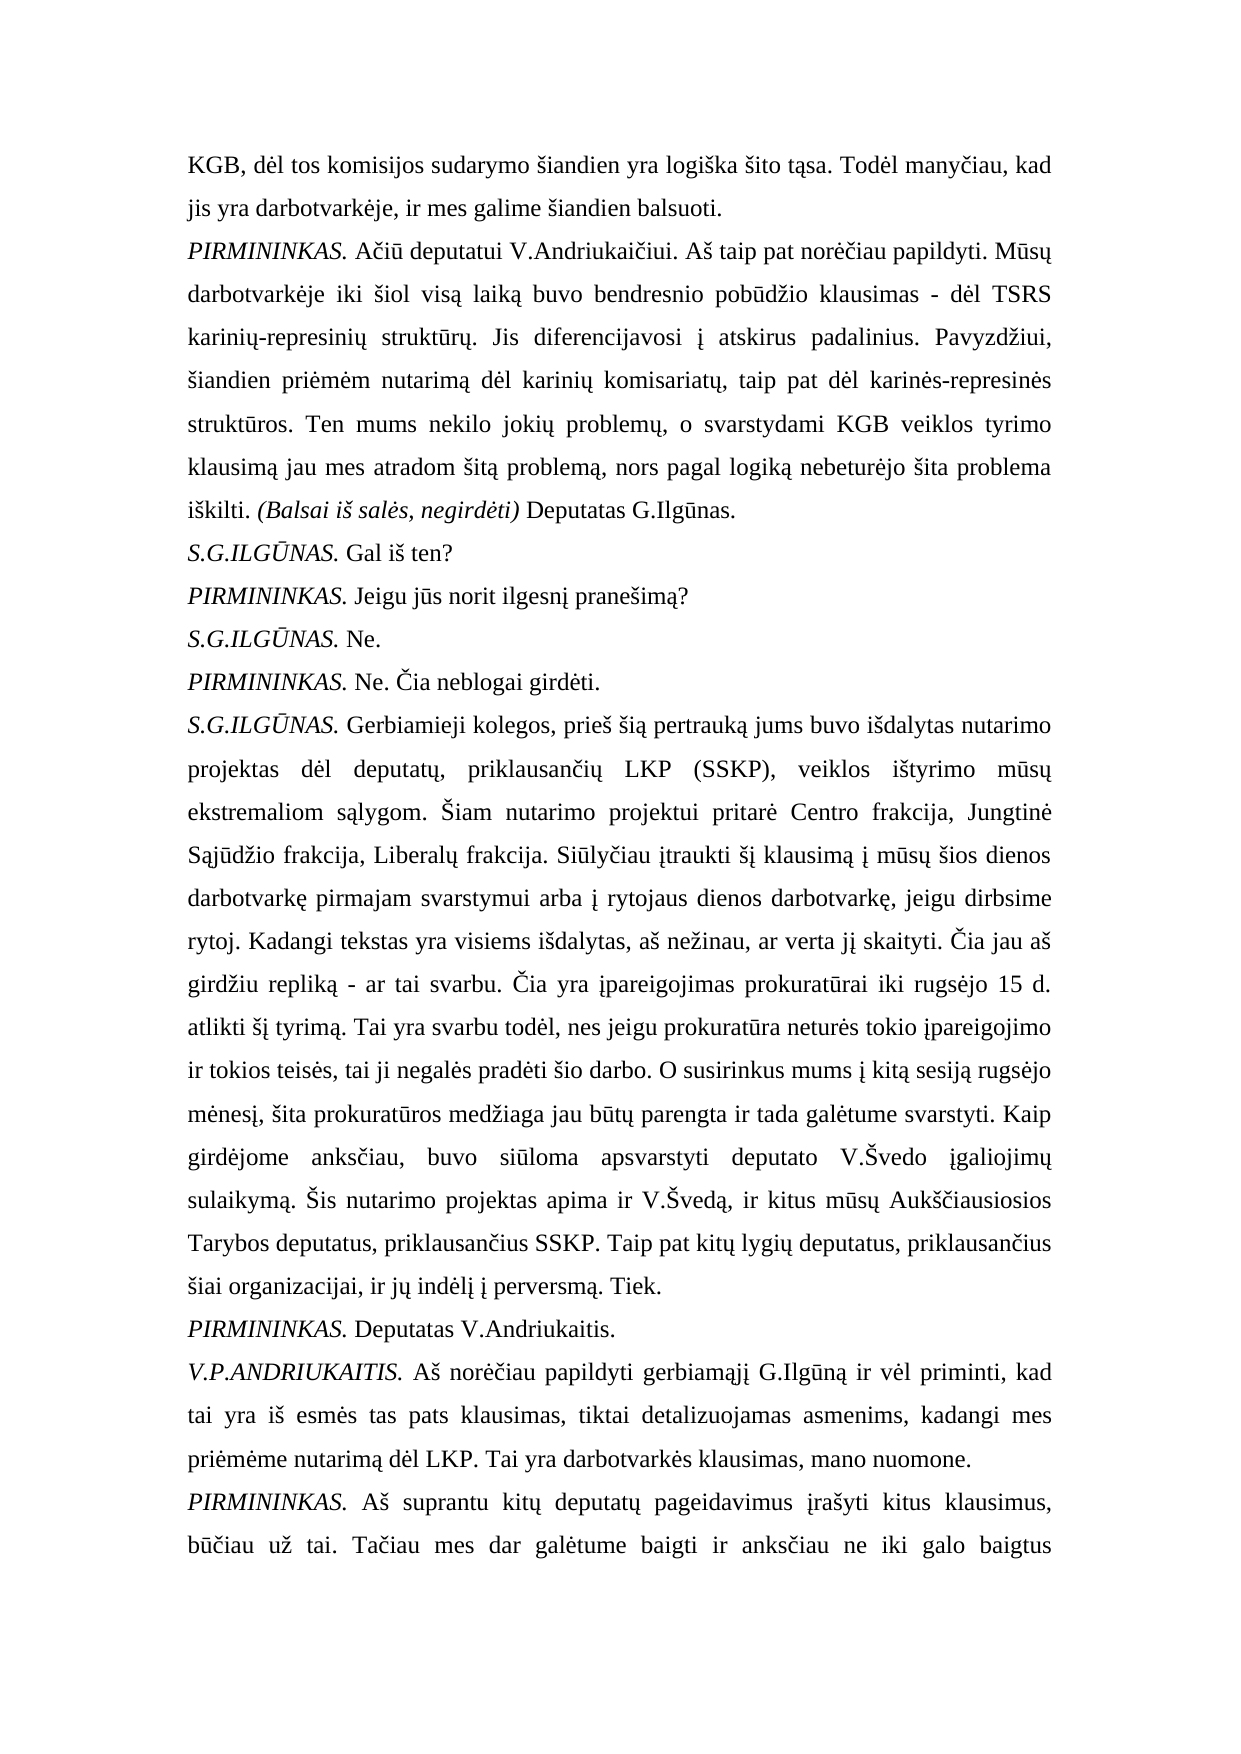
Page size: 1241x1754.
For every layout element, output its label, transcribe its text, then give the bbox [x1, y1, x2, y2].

text PIRMININKAS. Jeigu jūs norit ilgesnį pranešimą? [187, 581, 1053, 610]
text PIRMININKAS. Aš suprantu kitų deputatų pageidavimus įrašyti kitus klausimus, būčiau už tai. Tačiau mes dar galėtume baigti ir anksčiau ne iki galo baigtus [187, 1487, 1053, 1559]
text V.P.ANDRIUKAITIS. Aš norėčiau papildyti gerbiamąjį G.Ilgūną ir vėl priminti, kad tai yra iš esmės tas pats klausimas, tiktai detalizuojamas asmenims, kadangi mes priėmėme nutarimą dėl LKP. Tai yra darbotvarkės klausimas, mano nuomone. [187, 1357, 1053, 1472]
text PIRMININKAS. Deputatas V.Andriukaitis. [187, 1314, 1053, 1343]
text PIRMININKAS. Ačiū deputatui V.Andriukaičiui. Aš taip pat norėčiau papildyti. Mūsų darbotvarkėje iki šiol visą laiką buvo bendresnio pobūdžio klausimas - dėl TSRS karinių-represinių struktūrų. Jis diferencijavosi į atskirus padalinius. Pavyzdžiui, šiandien priėmėm nutarimą dėl karinių komisariatų, taip pat dėl karinės-represinės struktūros. Ten mums nekilo jokių problemų, o svarstydami KGB veiklos tyrimo klausimą jau mes atradom šitą problemą, nors pagal logiką nebeturėjo šita problema iškilti. (Balsai iš salės, negirdėti) Deputatas G.Ilgūnas. [187, 236, 1053, 524]
text S.G.ILGŪNAS. Gal iš ten? [187, 538, 1053, 567]
text PIRMININKAS. Ne. Čia neblogai girdėti. [187, 667, 1053, 696]
text S.G.ILGŪNAS. Ne. [187, 624, 1053, 653]
text S.G.ILGŪNAS. Gerbiamieji kolegos, prieš šią pertrauką jums buvo išdalytas nutarimo projektas dėl deputatų, priklausančių LKP (SSKP), veiklos ištyrimo mūsų ekstremaliom sąlygom. Šiam nutarimo projektui pritarė Centro frakcija, Jungtinė Sąjūdžio frakcija, Liberalų frakcija. Siūlyčiau įtraukti šį klausimą į mūsų šios dienos darbotvarkę pirmajam svarstymui arba į rytojaus dienos darbotvarkę, jeigu dirbsime rytoj. Kadangi tekstas yra visiems išdalytas, aš nežinau, ar verta jį skaityti. Čia jau aš girdžiu repliką - ar tai svarbu. Čia yra įpareigojimas prokuratūrai iki rugsėjo 15 d. atlikti šį tyrimą. Tai yra svarbu todėl, nes jeigu prokuratūra neturės tokio įpareigojimo ir tokios teisės, tai ji negalės pradėti šio darbo. O susirinkus mums į kitą sesiją rugsėjo mėnesį, šita prokuratūros medžiaga jau būtų parengta ir tada galėtume svarstyti. Kaip girdėjome anksčiau, buvo siūloma apsvarstyti deputato V.Švedo įgaliojimų sulaikymą. Šis nutarimo projektas apima ir V.Švedą, ir kitus mūsų Aukščiausiosios Tarybos deputatus, priklausančius SSKP. Taip pat kitų lygių deputatus, priklausančius šiai organizacijai, ir jų indėlį į perversmą. Tiek. [187, 711, 1053, 1300]
text KGB, dėl tos komisijos sudarymo šiandien yra logiška šito tąsa. Todėl manyčiau, kad jis yra darbotvarkėje, ir mes galime šiandien balsuoti. [187, 150, 1053, 222]
